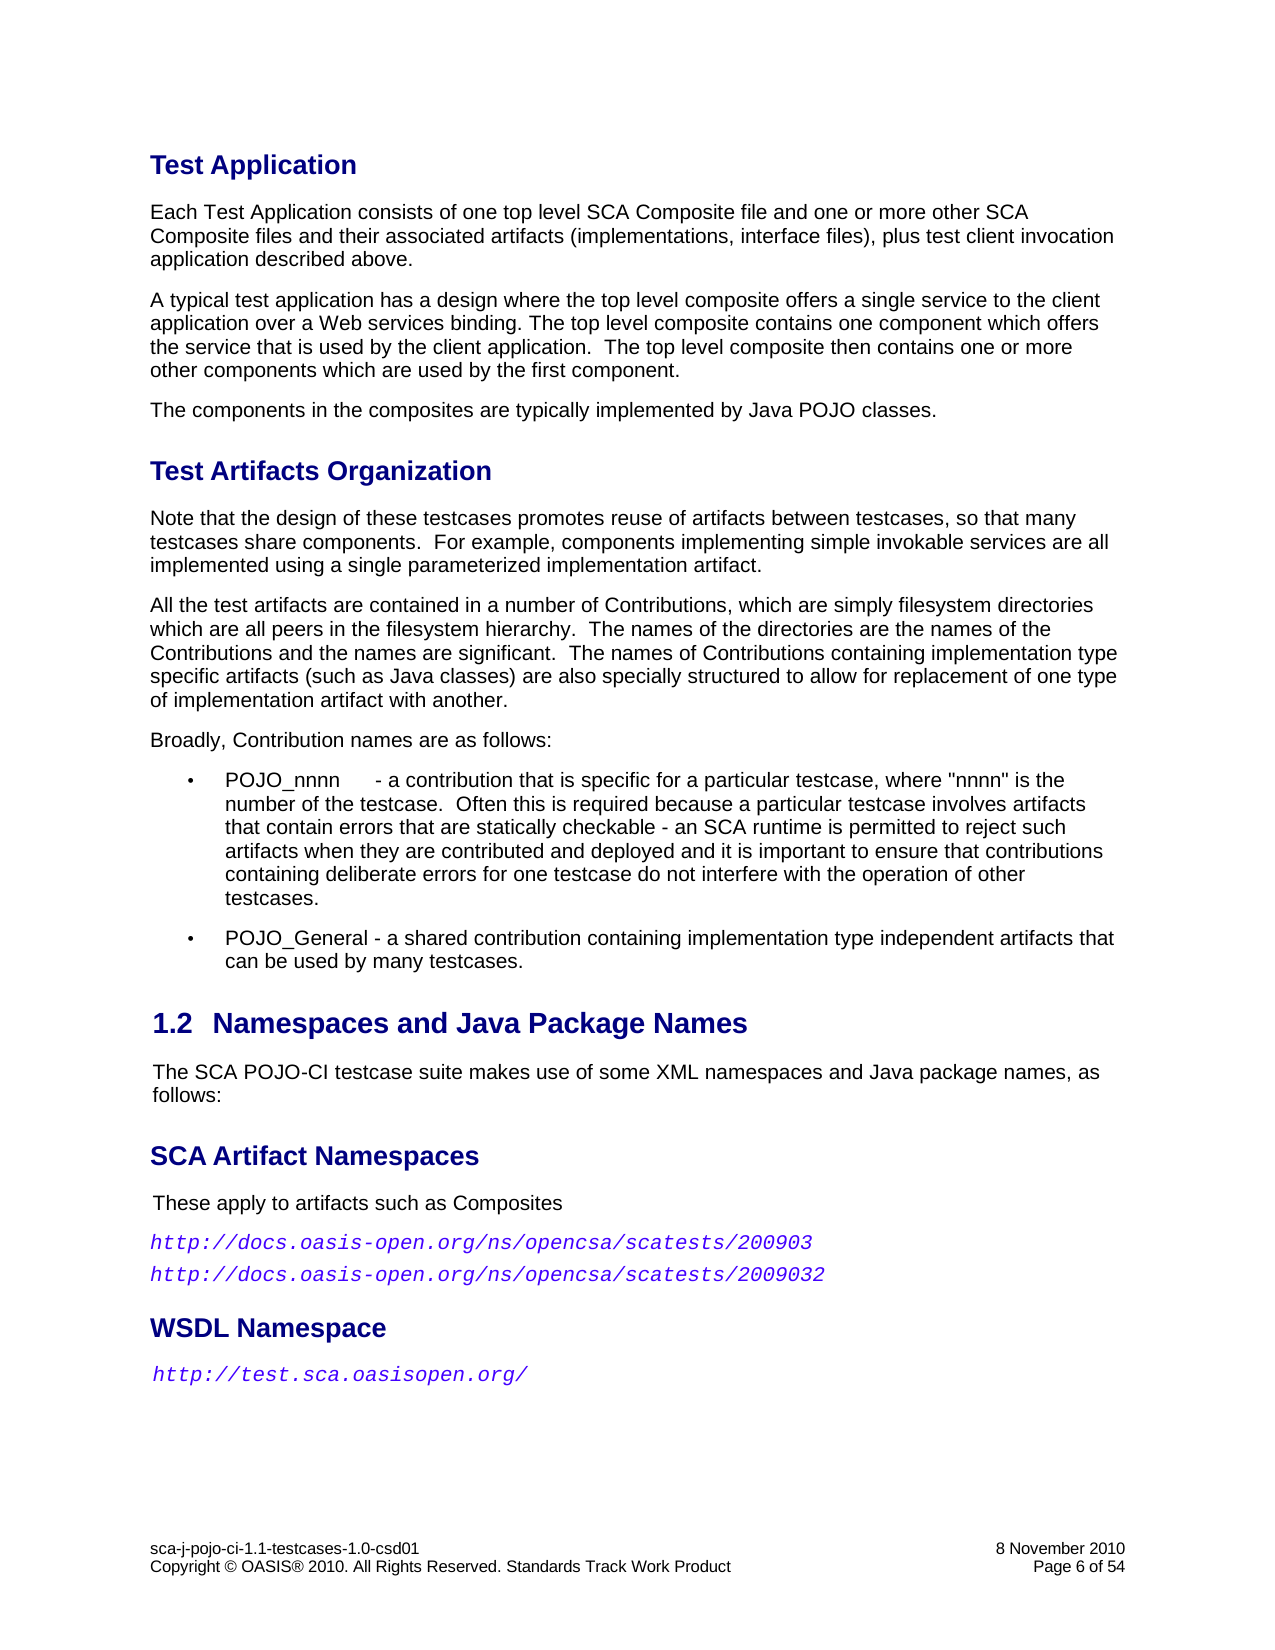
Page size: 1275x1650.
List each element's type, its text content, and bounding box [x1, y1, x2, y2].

text All the test artifacts are contained in a number of Contributions, which are simply filesystem directories which are all peers in the filesystem hierarchy. The names of the directories are the names of the Contributions and the names are significant. The names of Contributions containing implementation type specific artifacts (such as Java classes) are also specially structured to allow for replacement of one type of implementation artifact with another. [150, 594, 1125, 712]
subtitle Test Application [150, 150, 1125, 180]
text The components in the composites are typically implemented by Java POJO classes. [150, 399, 1125, 422]
list POJO_General - a shared contribution containing implementation type independent artifacts that can be used by many testcases. [187, 926, 1125, 973]
text Note that the design of these testcases promotes reuse of artifacts between testcases, so that many testcases share components. For example, components implementing simple invokable services are all implemented using a single parameterized implementation artifact. [150, 507, 1125, 577]
text http://docs.oasis-open.org/ns/opencsa/scatests/2009032 [150, 1264, 1125, 1288]
subtitle Test Artifacts Organization [150, 456, 1125, 486]
text Broadly, Contribution names are as follows: [150, 728, 1125, 752]
subtitle SCA Artifact Namespaces [150, 1141, 1125, 1171]
text A typical test application has a design where the top level composite offers a single service to the client application over a Web services binding. The top level composite contains one component which offers the service that is used by the client application. The top level composite then contains one or more other components which are used by the first component. [150, 288, 1125, 382]
subtitle WSDL Namespace [150, 1313, 1125, 1343]
text http://docs.oasis-open.org/ns/opencsa/scatests/200903 [150, 1232, 1125, 1256]
text Each Test Application consists of one top level SCA Composite file and one or more other SCA Composite files and their associated artifacts (implementations, interface files), plus test client invocation application described above. [150, 201, 1125, 271]
text The SCA POJO-CI testcase suite makes use of some XML namespaces and Java package names, as follows: [152, 1060, 1125, 1107]
subtitle Namespaces and Java Package Names [152, 1007, 1125, 1039]
text These apply to artifacts such as Composites [152, 1191, 1125, 1215]
list POJO_nnnn - a contribution that is specific for a particular testcase, where "nnnn" is the number of the testcase. Often this is required because a particular testcase involves artifacts that contain errors that are statically checkable - an SCA runtime is permitted to reject such artifacts when they are contributed and deployed and it is important to ensure that contributions containing deliberate errors for one testcase do not interfere with the operation of other testcases. [187, 768, 1125, 910]
text http://test.sca.oasisopen.org/ [152, 1364, 1125, 1388]
